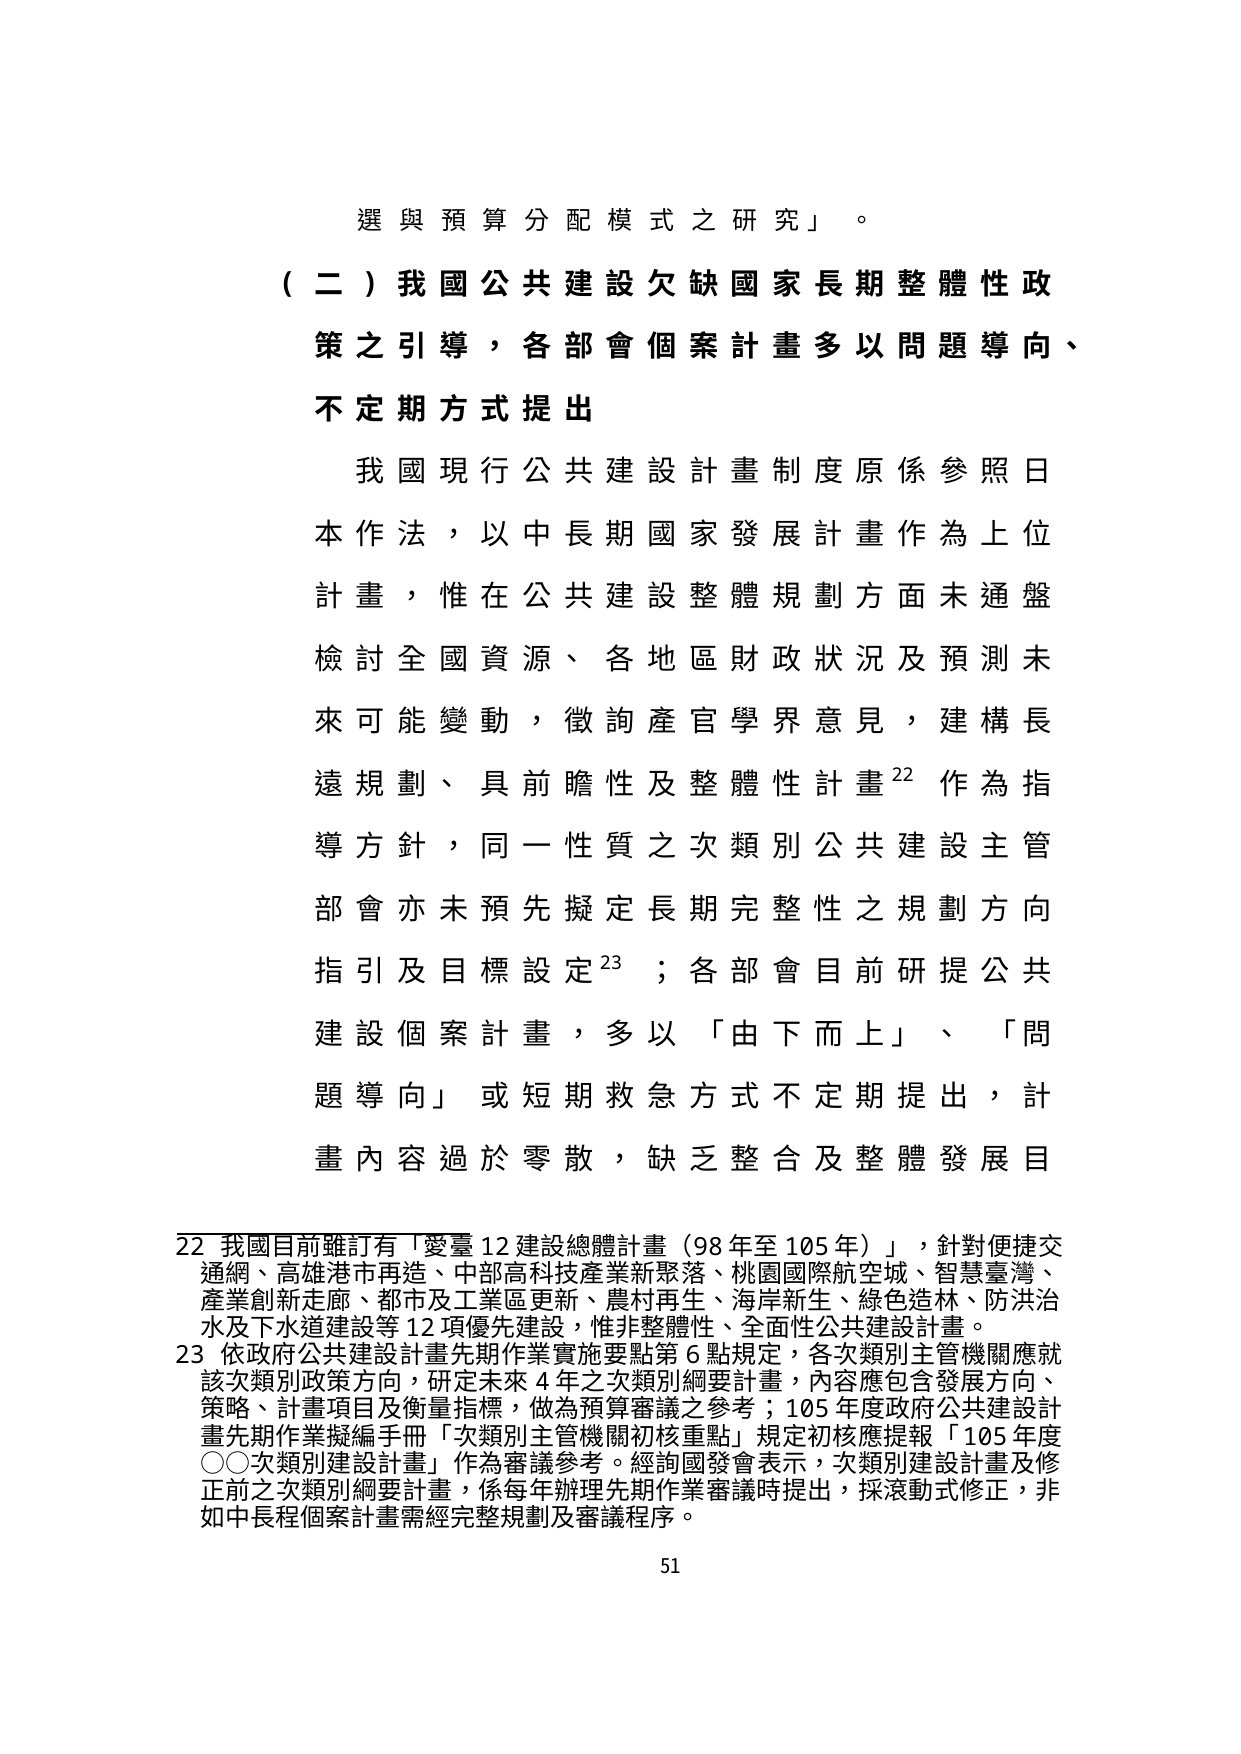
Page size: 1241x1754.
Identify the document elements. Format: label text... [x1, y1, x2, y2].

text (二)我國公共建設欠缺國家長期整體性政策之引導，各部會個案計畫多以問題導向、不定期方式提出 [241, 240, 1058, 427]
text 我國現行公共建設計畫制度原係參照日本作法，以中長期國家發展計畫作為上位計畫，惟在公共建設整體規劃方面未通盤檢討全國資源、各地區財政狀況及預測未來可能變動，徵詢產官學界意見，建構長遠規劃、具前瞻性及整體性計畫作為指導方針，同一性質之次類別公共建設主管部會亦未預先擬定長期完整性之規劃方向指引及目標設定；各部會目前研提公共建設個案計畫，多以「由下而上」、「問題導向」或短期救急方式不定期提出，計畫內容過於零散，缺乏整合及整體發展目 [271, 427, 1058, 1177]
text 選與預算分配模式之研究」。 [241, 177, 1058, 240]
text 我國目前雖訂有「愛臺12建設總體計畫（98年至105年）」，針對便捷交通網、高雄港市再造、中部高科技產業新聚落、桃園國際航空城、智慧臺灣、產業創新走廊、都市及工業區更新、農村再生、海岸新生、綠色造林、防洪治水及下水道建設等12項優先建設，惟非整體性、全面性公共建設計畫。 [174, 1234, 1063, 1342]
text 依政府公共建設計畫先期作業實施要點第6點規定，各次類別主管機關應就該次類別政策方向，研定未來4年之次類別綱要計畫，內容應包含發展方向、策略、計畫項目及衡量指標，做為預算審議之參考；105年度政府公共建設計畫先期作業擬編手冊「次類別主管機關初核重點」規定初核應提報「105年度○○次類別建設計畫」作為審議參考。經詢國發會表示，次類別建設計畫及修正前之次類別綱要計畫，係每年辦理先期作業審議時提出，採滾動式修正，非如中長程個案計畫需經完整規劃及審議程序。 [174, 1342, 1063, 1532]
